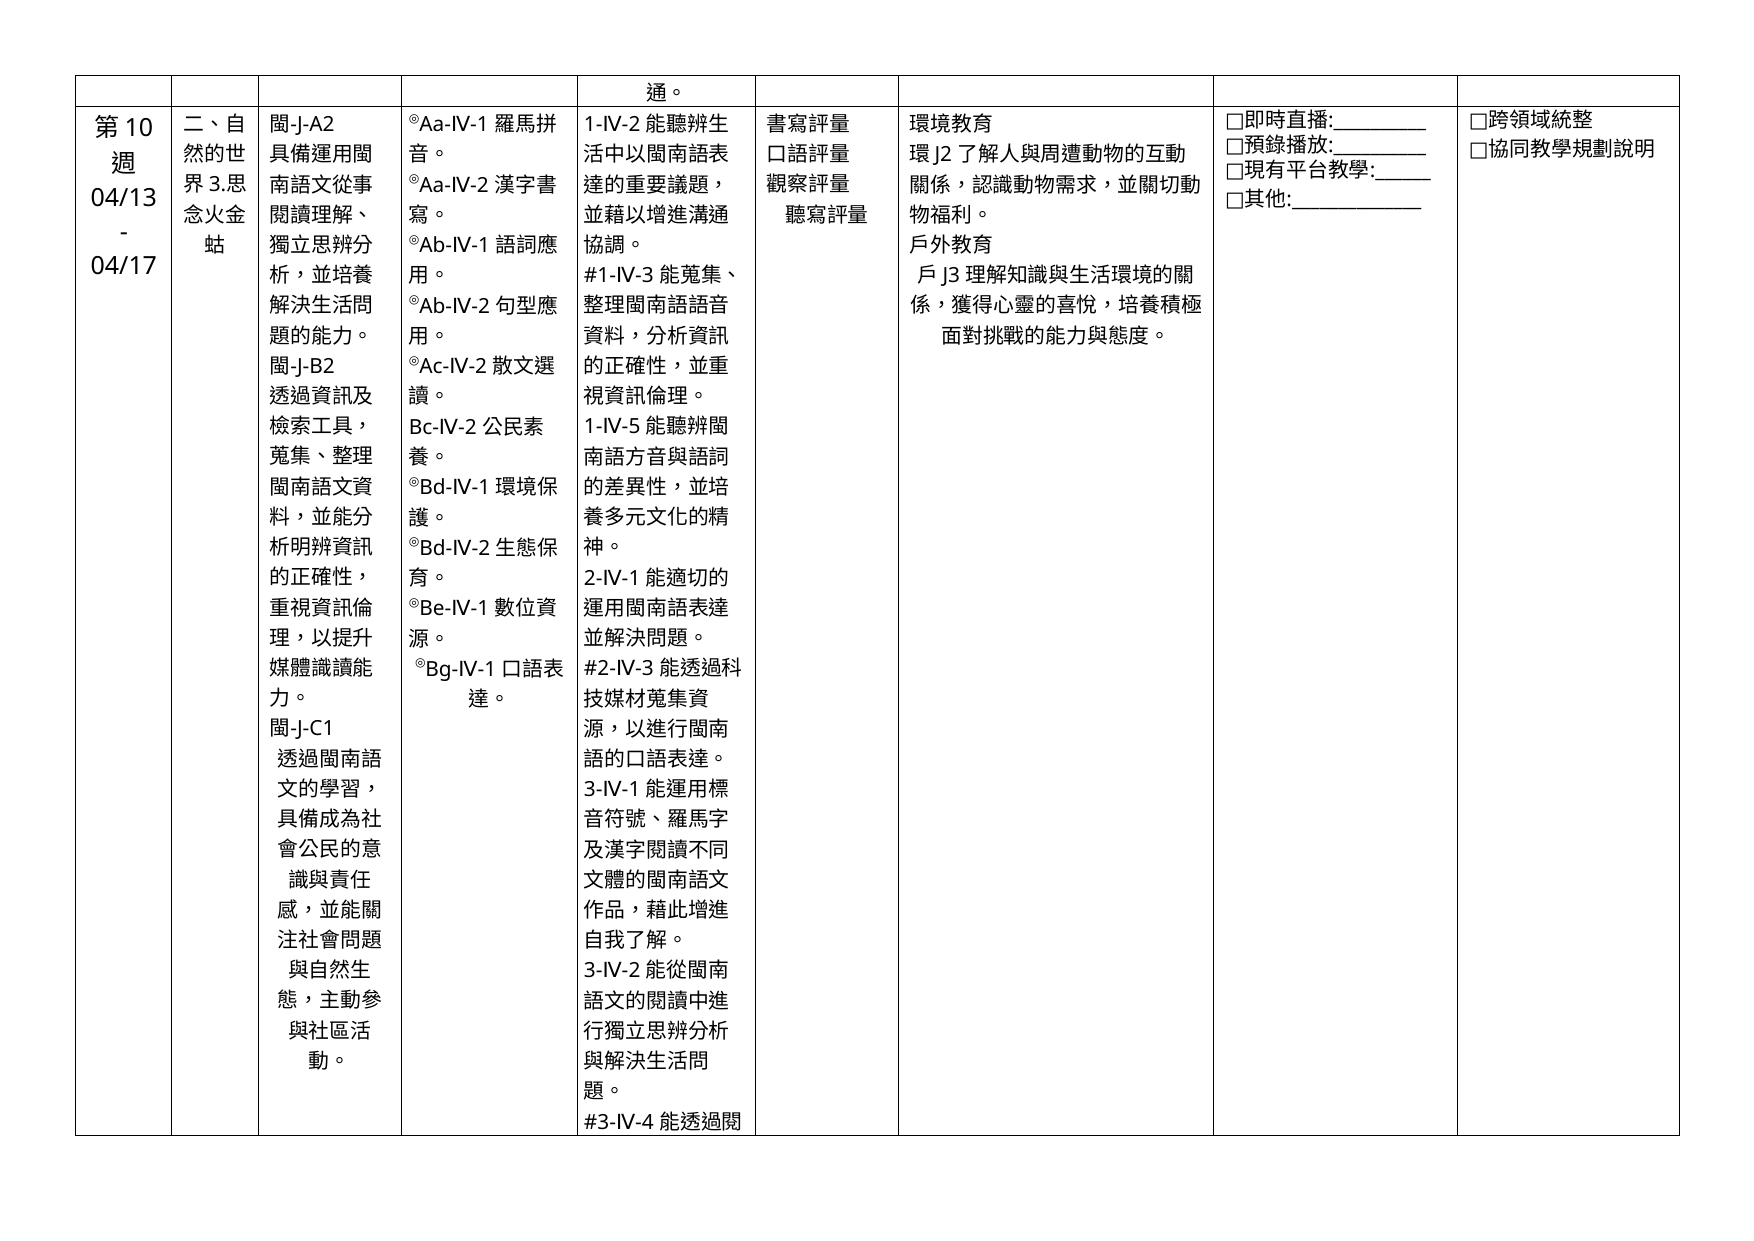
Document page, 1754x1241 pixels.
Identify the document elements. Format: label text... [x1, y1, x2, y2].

table_cell [259, 76, 401, 106]
table_cell [402, 76, 577, 106]
table_cell □即時直播:__________ □預錄播放:__________ □現有平台教學:______ □其他:______________ [1214, 107, 1457, 1135]
table_cell [1214, 76, 1457, 106]
table_cell [1458, 76, 1679, 106]
table_cell [756, 76, 898, 106]
table_cell ◎Aa-Ⅳ-1 羅馬拼音。 ◎Aa-Ⅳ-2 漢字書寫。 ◎Ab-Ⅳ-1 語詞應用。 ◎Ab-Ⅳ-2 句型應用。 ◎Ac-Ⅳ-2 散文選讀。 Bc-Ⅳ-2 公民素養。 ◎Bd-Ⅳ-1 環境保護。 ◎Bd-Ⅳ-2 生態保育。 ◎Be-Ⅳ-1 數位資源。 ◎Bg-Ⅳ-1 口語表達。 [402, 107, 577, 1135]
table_cell [172, 76, 258, 106]
table_cell [76, 76, 171, 106]
table_cell 第10週 04/13-04/17 [76, 107, 171, 1135]
table_cell 書寫評量 口語評量 觀察評量 聽寫評量 [756, 107, 898, 1135]
table_cell 環境教育 環J2 了解人與周遭動物的互動關係，認識動物需求，並關切動物福利。 戶外教育 戶J3 理解知識與生活環境的關係，獲得心靈的喜悅，培養積極面對挑戰的能力與態度。 [899, 107, 1213, 1135]
table_cell 1-Ⅳ-2 能聽辨生活中以閩南語表達的重要議題，並藉以增進溝通協調。 #1-Ⅳ-3 能蒐集、整理閩南語語音資料，分析資訊的正確性，並重視資訊倫理。 1-Ⅳ-5 能聽辨閩南語方音與語詞的差異性，並培養多元文化的精神。 2-Ⅳ-1 能適切的運用閩南語表達並解決問題。 #2-Ⅳ-3 能透過科技媒材蒐集資源，以進行閩南語的口語表達。 3-Ⅳ-1 能運用標音符號、羅馬字及漢字閱讀不同文體的閩南語文作品，藉此增進自我了解。 3-Ⅳ-2 能從閩南語文的閱讀中進行獨立思辨分析與解決生活問題。 #3-Ⅳ-4 能透過閱 [578, 107, 755, 1135]
table_cell 閩-J-A2 具備運用閩南語文從事閱讀理解、獨立思辨分析，並培養解決生活問題的能力。 閩-J-B2 透過資訊及檢索工具，蒐集、整理閩南語文資料，並能分析明辨資訊的正確性，重視資訊倫理，以提升媒體識讀能力。 閩-J-C1 透過閩南語文的學習，具備成為社會公民的意識與責任感，並能關注社會問題與自然生態，主動參與社區活動。 [259, 107, 401, 1135]
table_cell 二、自然的世界 3.思念火金蛄 [172, 107, 258, 1135]
table_cell 通。 [578, 76, 755, 106]
table_cell □跨領域統整 □協同教學規劃說明 [1458, 107, 1679, 1135]
table_cell [899, 76, 1213, 106]
